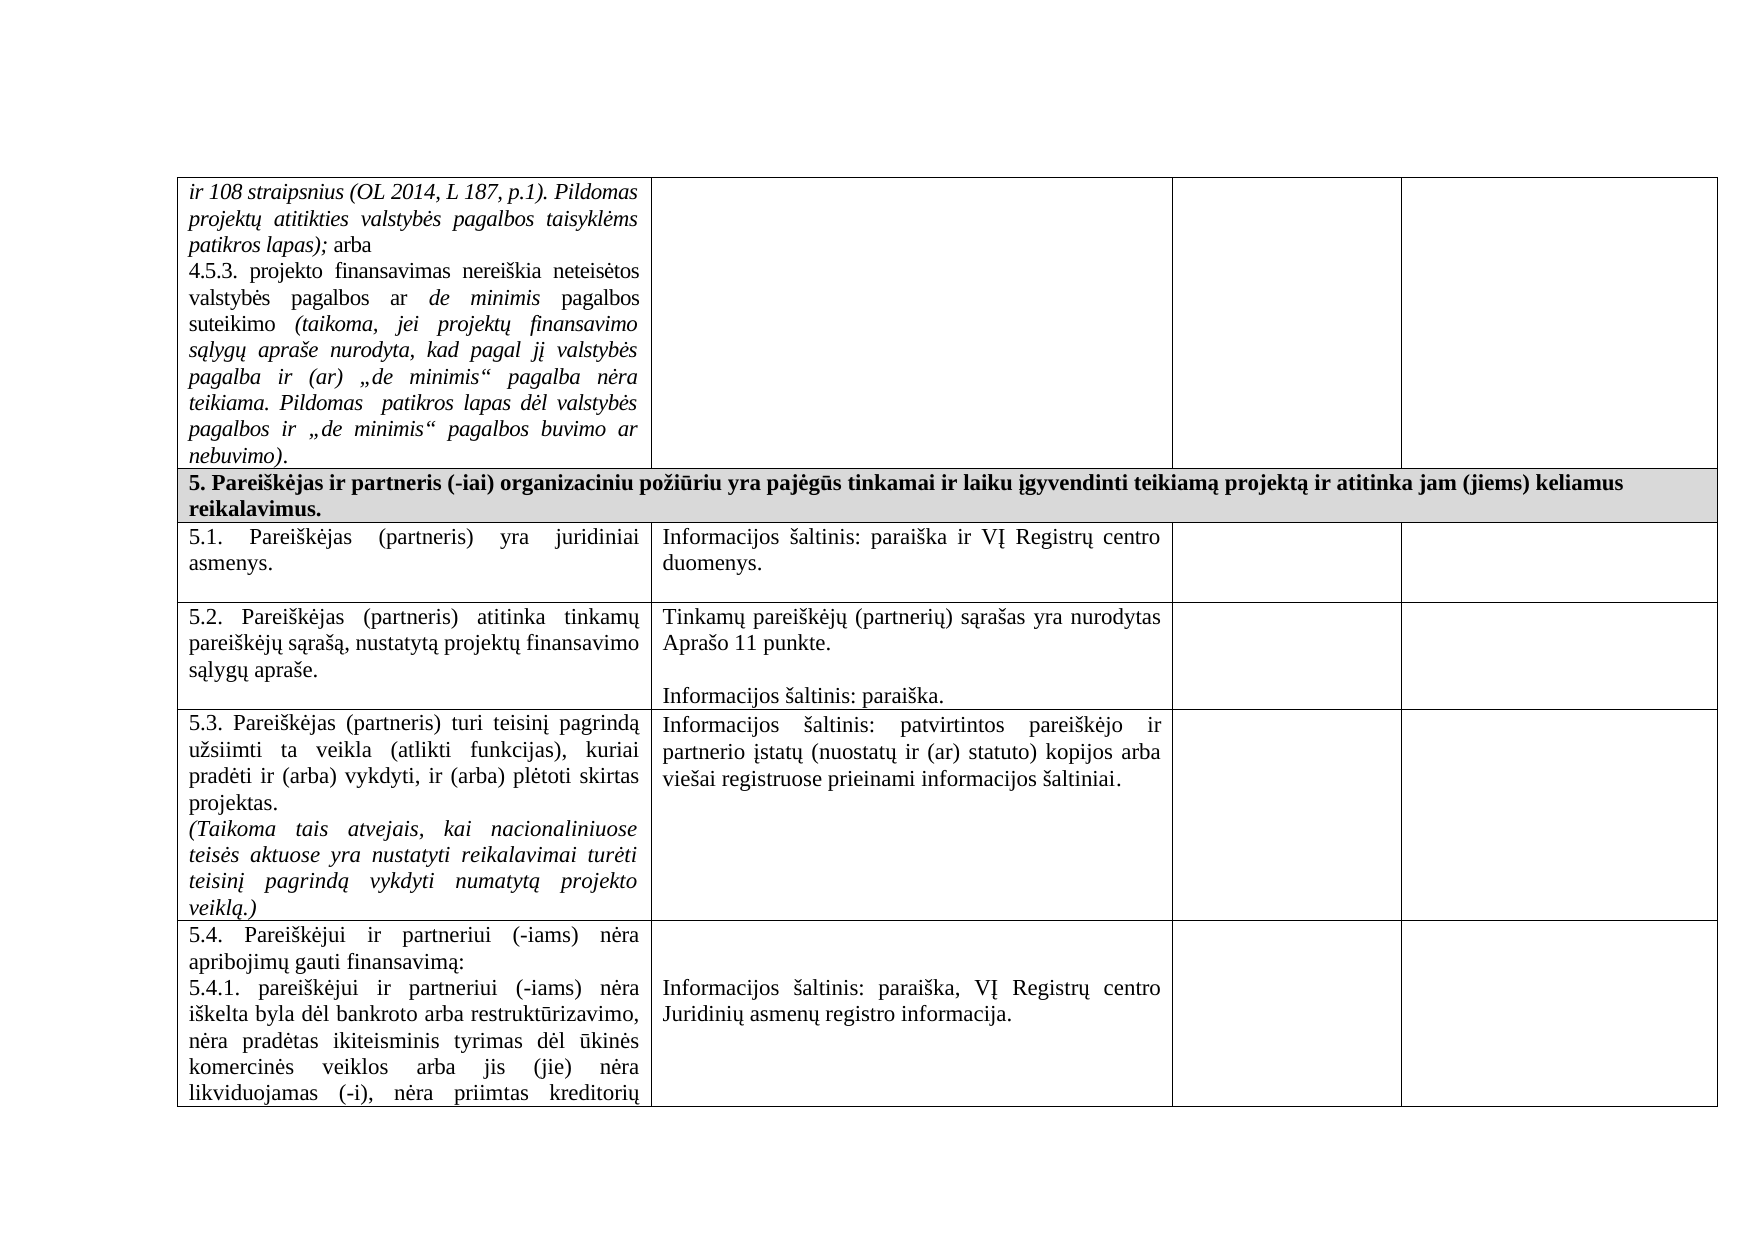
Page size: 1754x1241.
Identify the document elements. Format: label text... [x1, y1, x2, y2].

table_cell 5.3. Pareiškėjas (partneris) turi teisinį pagrindą užsiimti ta veikla (atlikti funkcijas), kuriai pradėti ir (arba) vykdyti, ir (arba) plėtoti skirtas projektas. (Taikoma tais atvejais, kai nacionaliniuose teisės aktuose yra nustatyti reikalavimai turėti teisinį pagrindą vykdyti numatytą projekto veiklą.) [178, 710, 651, 920]
table_cell 5.1. Pareiškėjas (partneris) yra juridiniai asmenys. [178, 523, 651, 602]
table_cell [1173, 178, 1401, 468]
table_cell Informacijos šaltinis: paraiška, VĮ Registrų centro Juridinių asmenų registro informacija. [652, 921, 1172, 1106]
table_cell [1173, 710, 1401, 920]
table_cell [1402, 523, 1717, 602]
table_cell 5.2. Pareiškėjas (partneris) atitinka tinkamų pareiškėjų sąrašą, nustatytą projektų finansavimo sąlygų apraše. [178, 603, 651, 708]
table_cell Informacijos šaltinis: patvirtintos pareiškėjo ir partnerio įstatų (nuostatų ir (ar) statuto) kopijos arba viešai registruose prieinami informacijos šaltiniai. [652, 710, 1172, 920]
table_cell [1402, 921, 1717, 1106]
table_cell [1402, 603, 1717, 708]
table_cell Informacijos šaltinis: paraiška ir VĮ Registrų centro duomenys. [652, 523, 1172, 602]
table_cell 5. Pareiškėjas ir partneris (-iai) organizaciniu požiūriu yra pajėgūs tinkamai ir laiku įgyvendinti teikiamą projektą ir atitinka jam (jiems) keliamus reikalavimus. [178, 469, 1717, 522]
table_cell Tinkamų pareiškėjų (partnerių) sąrašas yra nurodytas Aprašo 11 punkte. Informacijos šaltinis: paraiška. [652, 603, 1172, 708]
table_cell [1402, 710, 1717, 920]
table_cell [1173, 603, 1401, 708]
table_cell [1173, 921, 1401, 1106]
table_cell [1402, 178, 1717, 468]
table_cell 5.4. Pareiškėjui ir partneriui (-iams) nėra apribojimų gauti finansavimą: 5.4.1. pareiškėjui ir partneriui (-iams) nėra iškelta byla dėl bankroto arba restruktūrizavimo, nėra pradėtas ikiteisminis tyrimas dėl ūkinės komercinės veiklos arba jis (jie) nėra likviduojamas (-i), nėra priimtas kreditorių [178, 921, 651, 1106]
table_cell [1173, 523, 1401, 602]
table_cell [652, 178, 1172, 468]
table_cell ir 108 straipsnius (OL 2014, L 187, p.1). Pildomas projektų atitikties valstybės pagalbos taisyklėms patikros lapas); arba 4.5.3. projekto finansavimas nereiškia neteisėtos valstybės pagalbos ar de minimis pagalbos suteikimo (taikoma, jei projektų finansavimo sąlygų apraše nurodyta, kad pagal jį valstybės pagalba ir (ar) „de minimis“ pagalba nėra teikiama. Pildomas patikros lapas dėl valstybės pagalbos ir „de minimis“ pagalbos buvimo ar nebuvimo). [178, 178, 651, 468]
